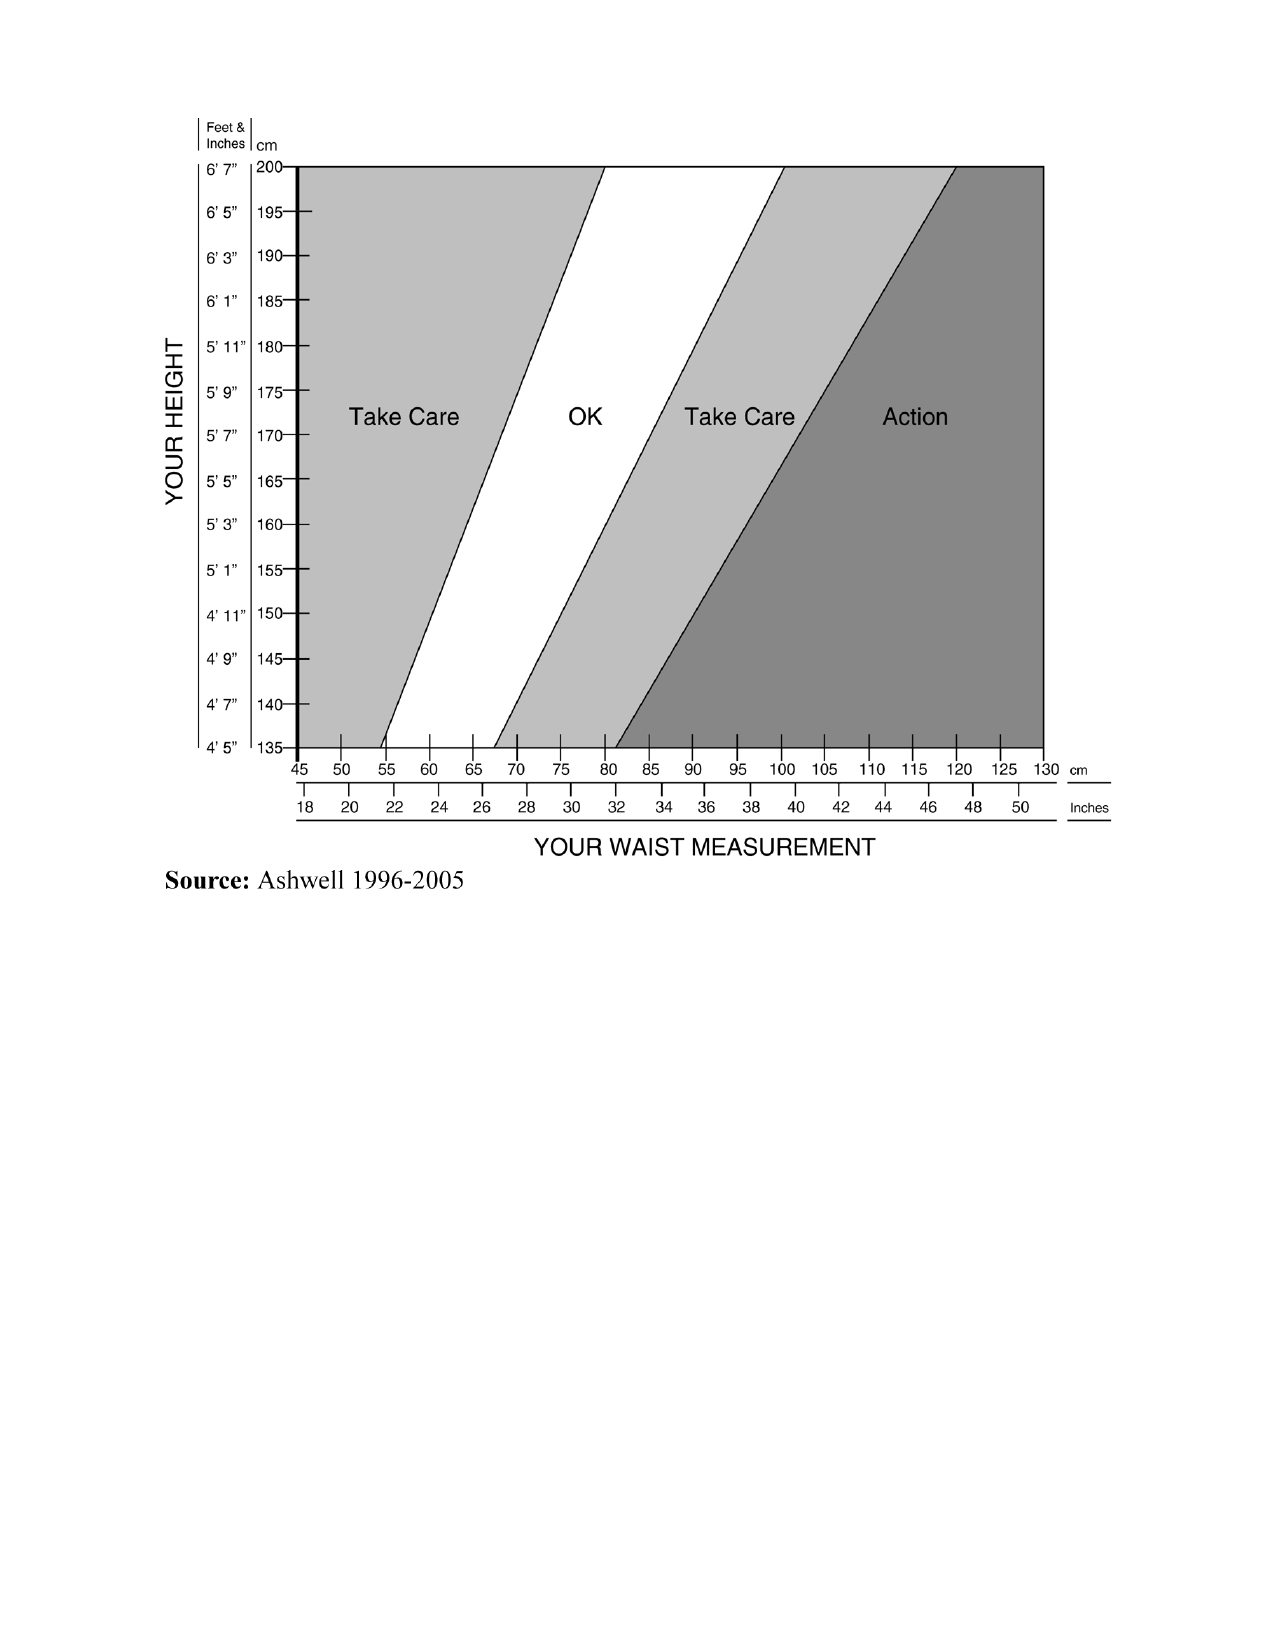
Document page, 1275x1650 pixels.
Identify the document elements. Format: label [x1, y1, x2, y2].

picture [163, 118, 1112, 894]
